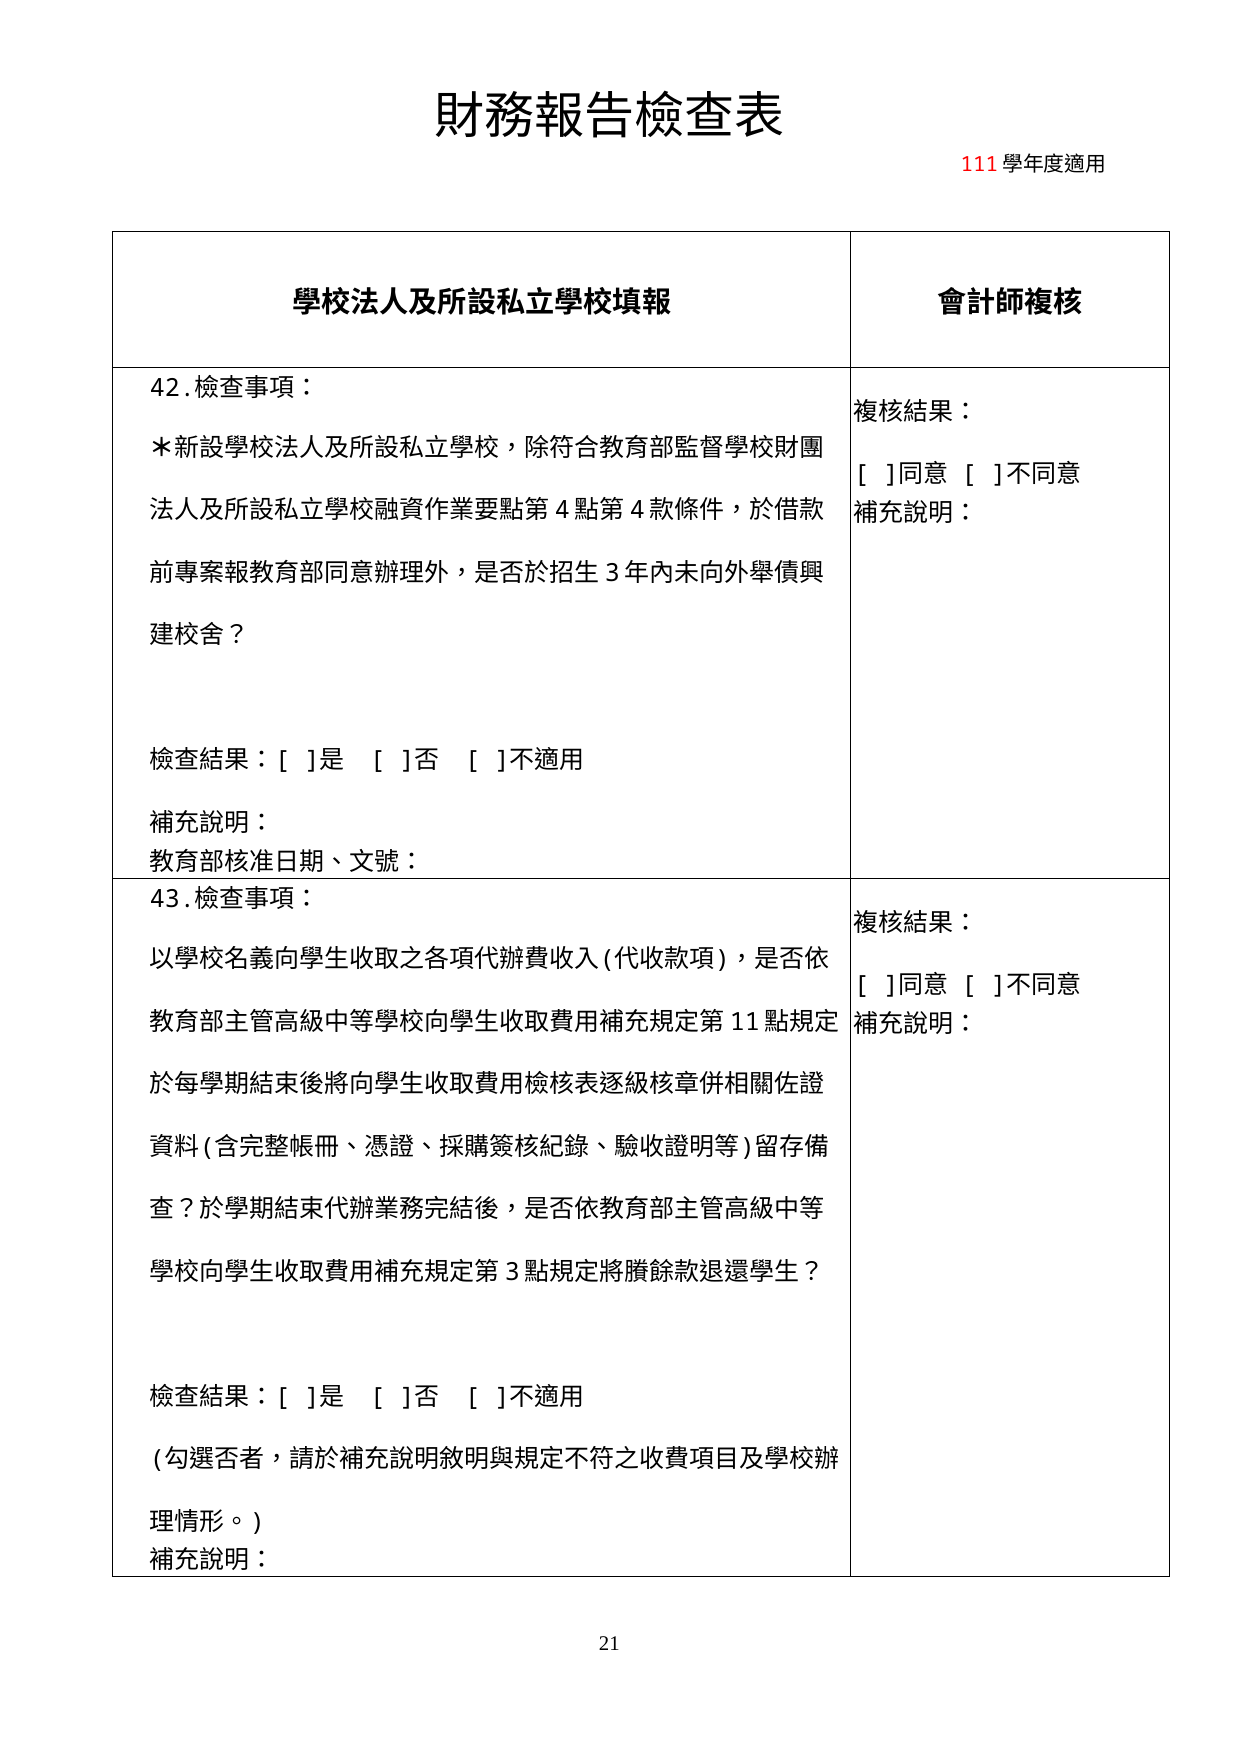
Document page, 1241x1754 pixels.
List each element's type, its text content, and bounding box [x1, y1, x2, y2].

table_cell 複核結果： [ ]同意 [ ]不同意 補充說明： [851, 368, 1169, 878]
table_header 學校法人及所設私立學校填報 [113, 232, 850, 367]
table_header 會計師複核 [851, 232, 1169, 367]
table_cell 42.檢查事項： ＊新設學校法人及所設私立學校，除符合教育部監督學校財團法人及所設私立學校融資作業要點第4點第4款條件，於借款前專案報教育部同意辦理外，是否於招生3年內未向外舉債興建校舍？ 檢查結果：[ ]是 [ ]否 [ ]不適用 補充說明： 教育部核准日期、文號： [113, 368, 850, 878]
table_cell 43.檢查事項： 以學校名義向學生收取之各項代辦費收入(代收款項)，是否依教育部主管高級中等學校向學生收取費用補充規定第11點規定於每學期結束後將向學生收取費用檢核表逐級核章併相關佐證資料(含完整帳冊、憑證、採購簽核紀錄、驗收證明等)留存備查？於學期結束代辦業務完結後，是否依教育部主管高級中等學校向學生收取費用補充規定第3點規定將賸餘款退還學生？ 檢查結果：[ ]是 [ ]否 [ ]不適用 (勾選否者，請於補充說明敘明與規定不符之收費項目及學校辦理情形。) 補充說明： [113, 879, 850, 1576]
table_cell 複核結果： [ ]同意 [ ]不同意 補充說明： [851, 879, 1169, 1576]
